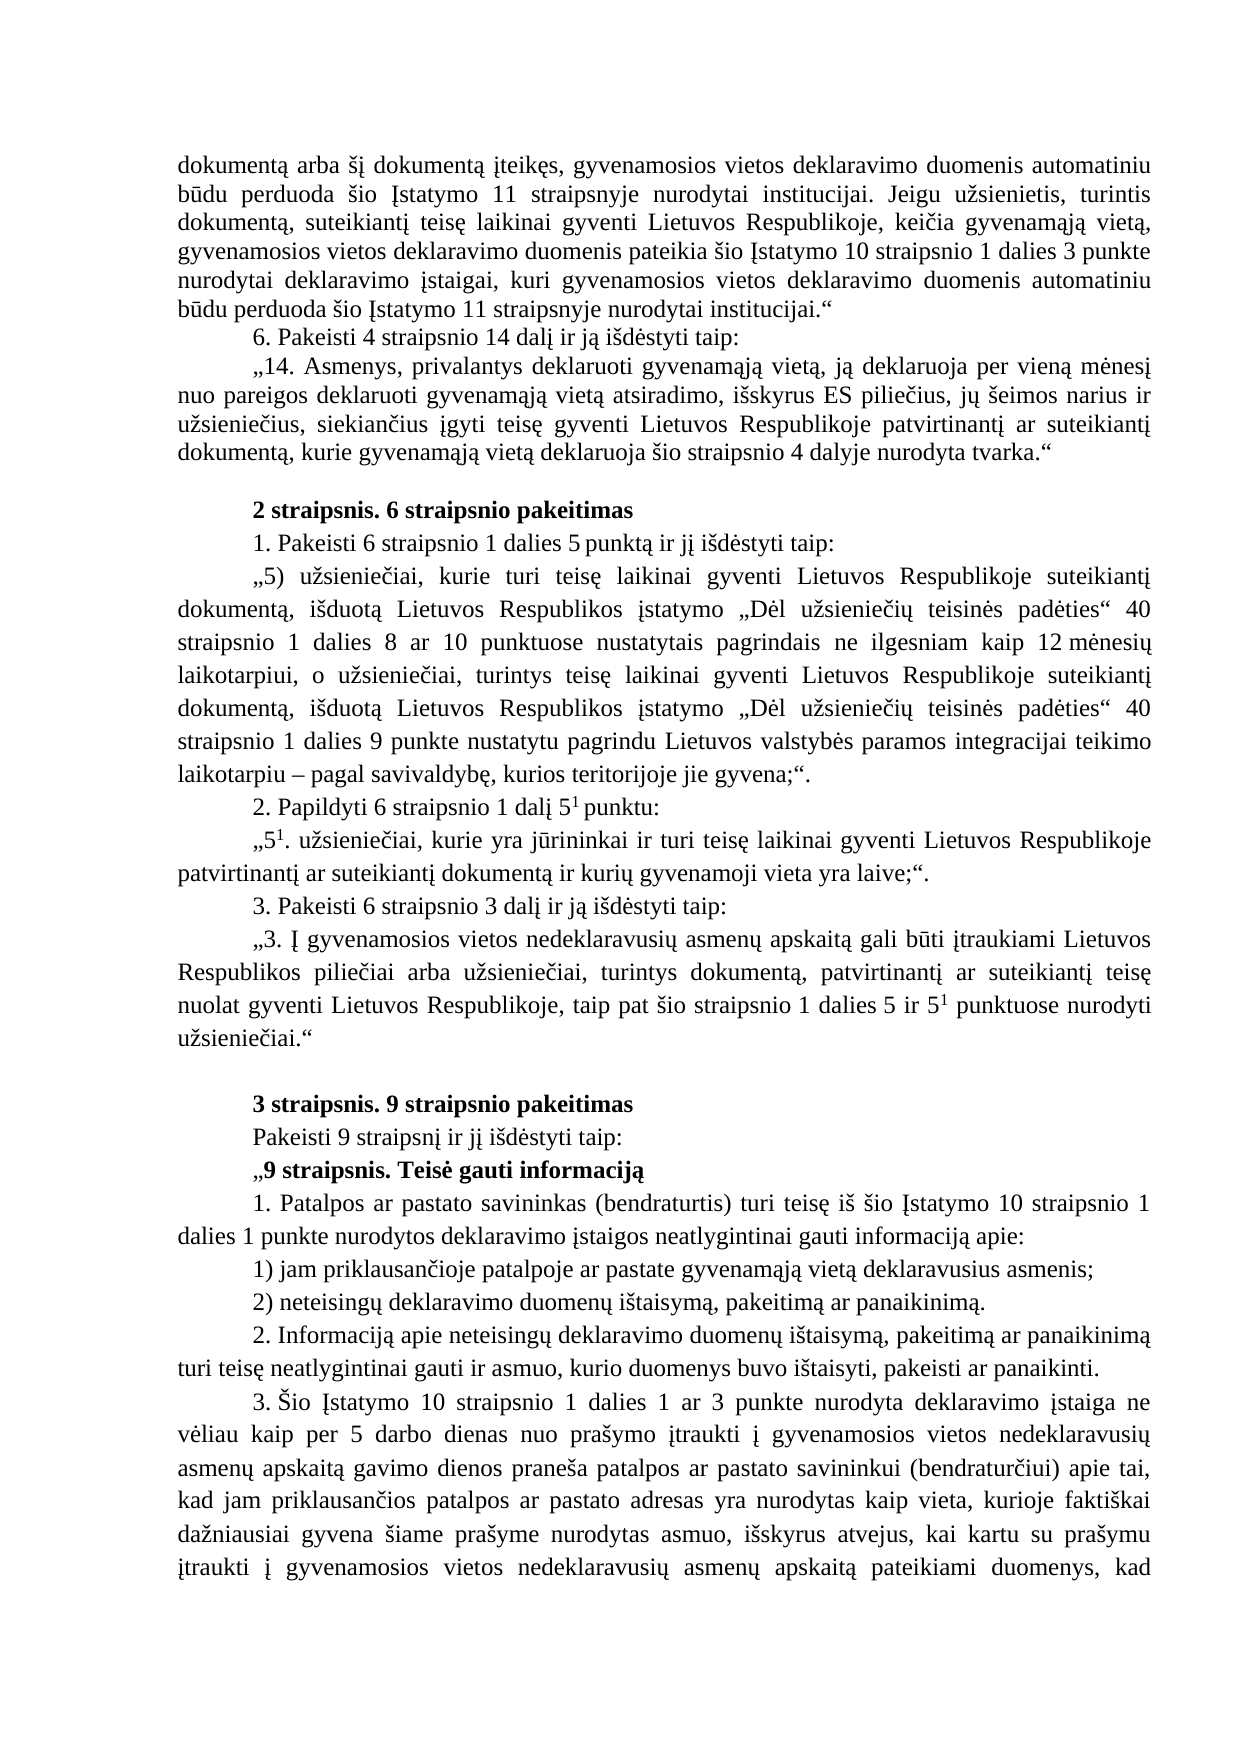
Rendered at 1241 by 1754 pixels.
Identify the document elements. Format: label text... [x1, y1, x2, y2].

text „3. Į gyvenamosios vietos nedeklaravusių asmenų apskaitą gali būti įtraukiami Lietuvos Respublikos piliečiai arba užsieniečiai, turintys dokumentą, patvirtinantį ar suteikiantį teisę nuolat gyventi Lietuvos Respublikoje, taip pat šio straipsnio 1 dalies 5 ir 51 punktuose nurodyti užsieniečiai.“ [177, 924, 1152, 1052]
text 2. Papildyti 6 straipsnio 1 dalį 51 punktu: [177, 792, 1152, 821]
text 3. Šio Įstatymo 10 straipsnio 1 dalies 1 ar 3 punkte nurodyta deklaravimo įstaiga ne vėliau kaip per 5 darbo dienas nuo prašymo įtraukti į gyvenamosios vietos nedeklaravusių asmenų apskaitą gavimo dienos praneša patalpos ar pastato savininkui (bendraturčiui) apie tai, kad jam priklausančios patalpos ar pastato adresas yra nurodytas kaip vieta, kurioje faktiškai dažniausiai gyvena šiame prašyme nurodytas asmuo, išskyrus atvejus, kai kartu su prašymu įtraukti į gyvenamosios vietos nedeklaravusių asmenų apskaitą pateikiami duomenys, kad [177, 1387, 1152, 1580]
text Pakeisti 9 straipsnį ir jį išdėstyti taip: [177, 1122, 1152, 1151]
text 2) neteisingų deklaravimo duomenų ištaisymą, pakeitimą ar panaikinimą. [177, 1287, 1152, 1316]
text 2. Informaciją apie neteisingų deklaravimo duomenų ištaisymą, pakeitimą ar panaikinimą turi teisę neatlygintinai gauti ir asmuo, kurio duomenys buvo ištaisyti, pakeisti ar panaikinti. [177, 1321, 1152, 1382]
text 3 straipsnis. 9 straipsnio pakeitimas [177, 1089, 1152, 1118]
text 1. Pakeisti 6 straipsnio 1 dalies 5 punktą ir jį išdėstyti taip: [177, 528, 1152, 557]
text „14. Asmenys, privalantys deklaruoti gyvenamąją vietą, ją deklaruoja per vieną mėnesį nuo pareigos deklaruoti gyvenamąją vietą atsiradimo, išskyrus ES piliečius, jų šeimos narius ir užsieniečius, siekiančius įgyti teisę gyventi Lietuvos Respublikoje patvirtinantį ar suteikiantį dokumentą, kurie gyvenamąją vietą deklaruoja šio straipsnio 4 dalyje nurodyta tvarka.“ [177, 351, 1152, 466]
text 1. Patalpos ar pastato savininkas (bendraturtis) turi teisę iš šio Įstatymo 10 straipsnio 1 dalies 1 punkte nurodytos deklaravimo įstaigos neatlygintinai gauti informaciją apie: [177, 1188, 1152, 1250]
text „51. užsieniečiai, kurie yra jūrininkai ir turi teisę laikinai gyventi Lietuvos Respublikoje patvirtinantį ar suteikiantį dokumentą ir kurių gyvenamoji vieta yra laive;“. [177, 825, 1152, 887]
text dokumentą arba šį dokumentą įteikęs, gyvenamosios vietos deklaravimo duomenis automatiniu būdu perduoda šio Įstatymo 11 straipsnyje nurodytai institucijai. Jeigu užsienietis, turintis dokumentą, suteikiantį teisę laikinai gyventi Lietuvos Respublikoje, keičia gyvenamąją vietą, gyvenamosios vietos deklaravimo duomenis pateikia šio Įstatymo 10 straipsnio 1 dalies 3 punkte nurodytai deklaravimo įstaigai, kuri gyvenamosios vietos deklaravimo duomenis automatiniu būdu perduoda šio Įstatymo 11 straipsnyje nurodytai institucijai.“ [177, 150, 1152, 322]
text 3. Pakeisti 6 straipsnio 3 dalį ir ją išdėstyti taip: [177, 891, 1152, 920]
text „5) užsieniečiai, kurie turi teisę laikinai gyventi Lietuvos Respublikoje suteikiantį dokumentą, išduotą Lietuvos Respublikos įstatymo „Dėl užsieniečių teisinės padėties“ 40 straipsnio 1 dalies 8 ar 10 punktuose nustatytais pagrindais ne ilgesniam kaip 12 mėnesių laikotarpiui, o užsieniečiai, turintys teisę laikinai gyventi Lietuvos Respublikoje suteikiantį dokumentą, išduotą Lietuvos Respublikos įstatymo „Dėl užsieniečių teisinės padėties“ 40 straipsnio 1 dalies 9 punkte nustatytu pagrindu Lietuvos valstybės paramos integracijai teikimo laikotarpiu – pagal savivaldybę, kurios teritorijoje jie gyvena;“. [177, 561, 1152, 788]
text 6. Pakeisti 4 straipsnio 14 dalį ir ją išdėstyti taip: [177, 322, 1152, 351]
text 1) jam priklausančioje patalpoje ar pastate gyvenamąją vietą deklaravusius asmenis; [177, 1254, 1152, 1283]
text 2 straipsnis. 6 straipsnio pakeitimas [177, 495, 1152, 524]
text „9 straipsnis. Teisė gauti informaciją [177, 1155, 1152, 1184]
